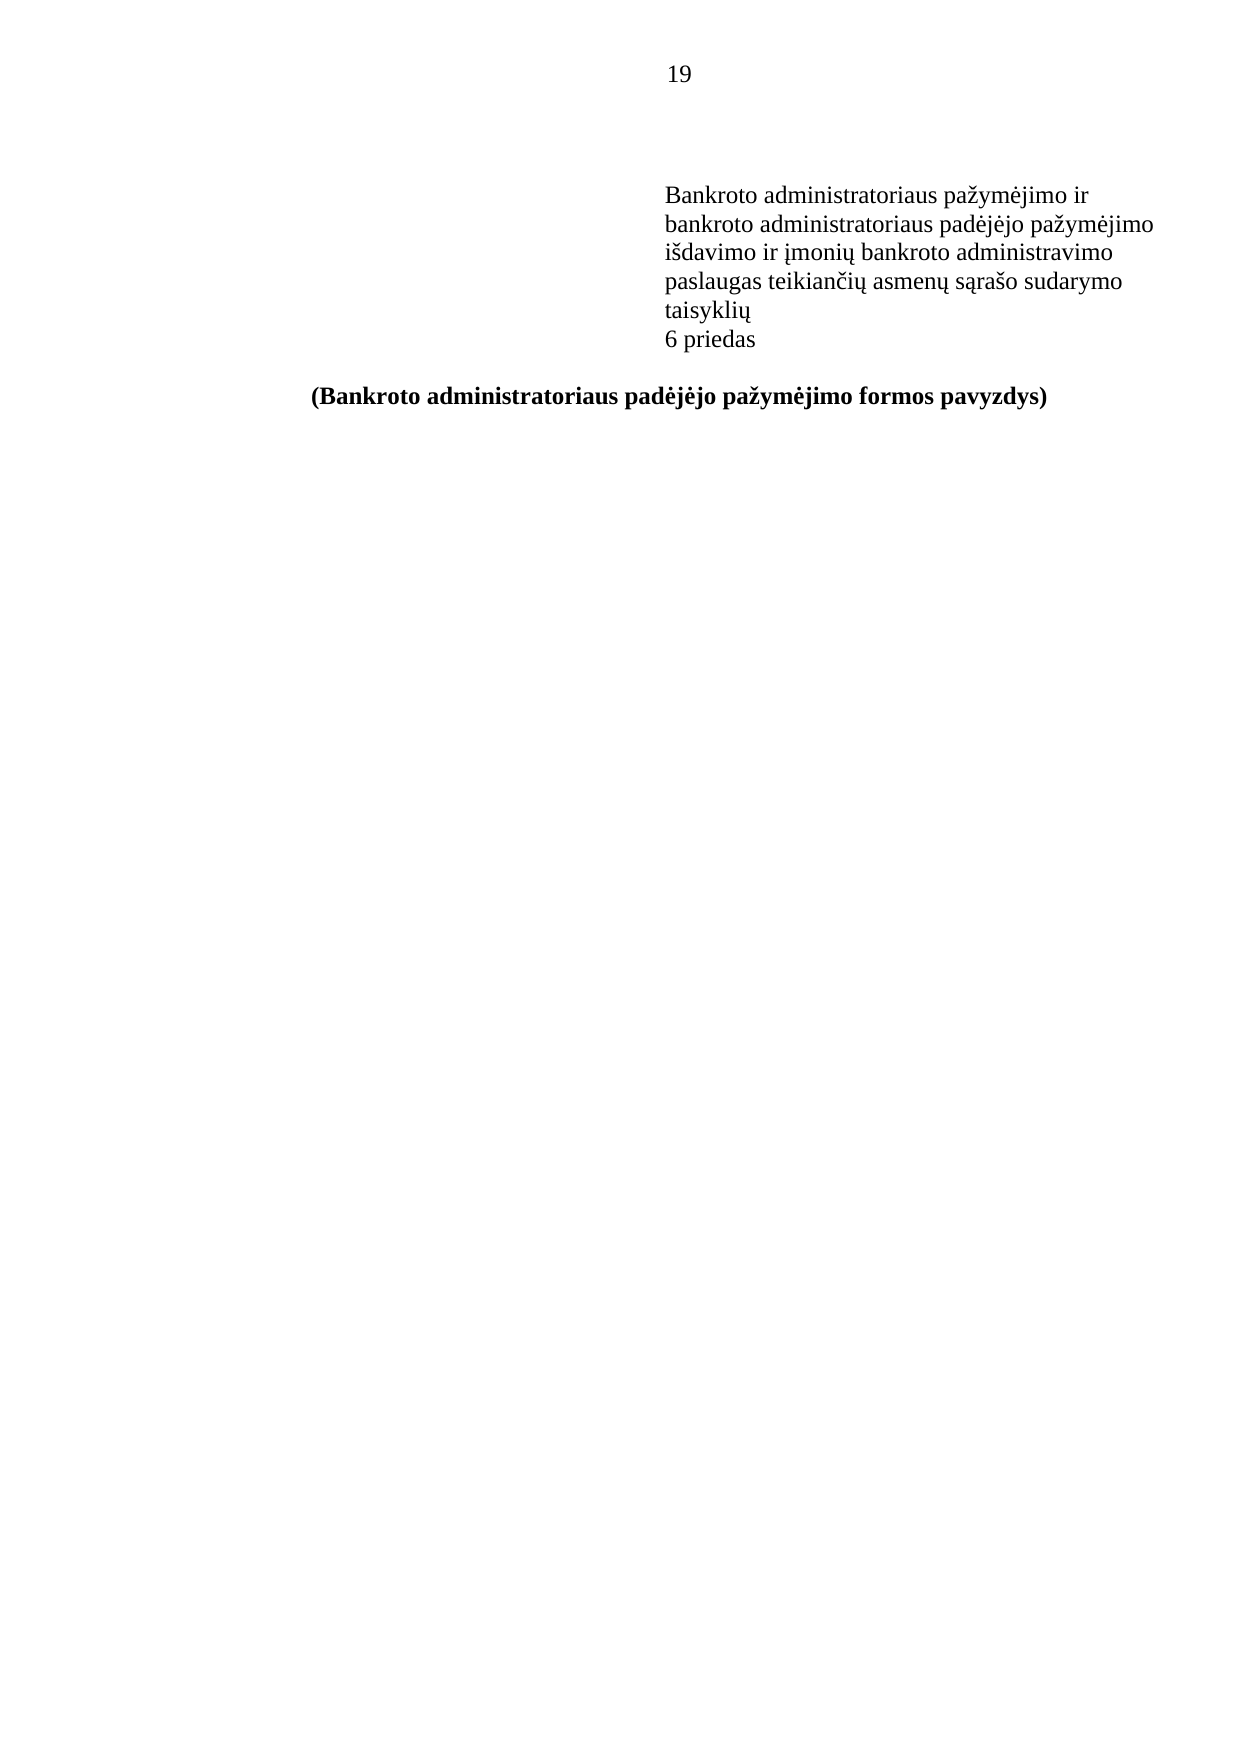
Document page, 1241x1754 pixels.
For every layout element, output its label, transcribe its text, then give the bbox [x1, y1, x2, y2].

text paslaugas teikiančių asmenų sąrašo sudarymo [664, 266, 1181, 295]
text taisyklių [664, 295, 1181, 324]
text (Bankroto administratoriaus padėjėjo pažymėjimo formos pavyzdys) [177, 381, 1181, 410]
text Bankroto administratoriaus pažymėjimo ir [664, 180, 1181, 209]
text 6 priedas [664, 324, 1181, 352]
text bankroto administratoriaus padėjėjo pažymėjimo [664, 209, 1181, 237]
text išdavimo ir įmonių bankroto administravimo [664, 237, 1181, 266]
